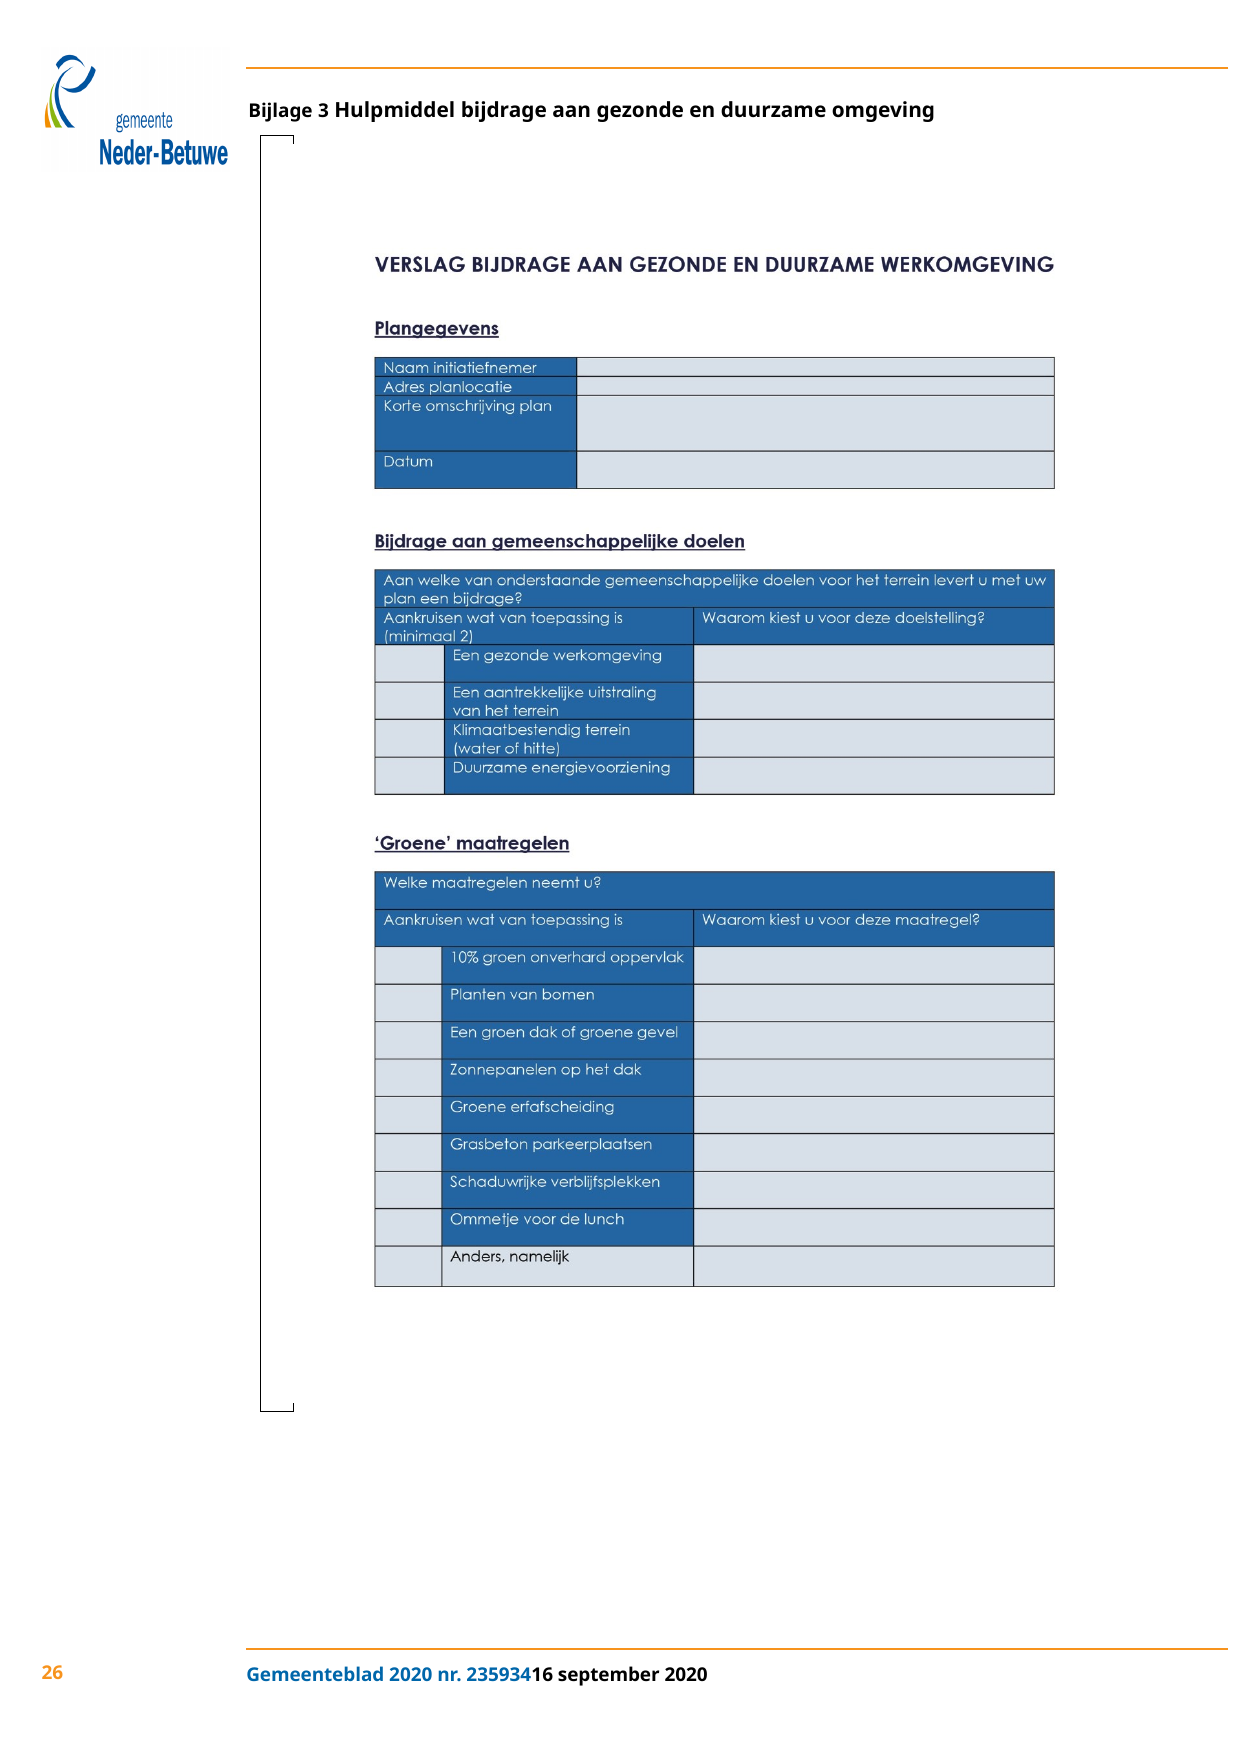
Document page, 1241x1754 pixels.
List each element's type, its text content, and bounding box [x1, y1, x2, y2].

picture [41, 47, 231, 172]
picture [268, 144, 1161, 1403]
text Bijlage 3 Hulpmiddel bijdrage aan gezonde en duurzame omgeving [248, 95, 1152, 123]
